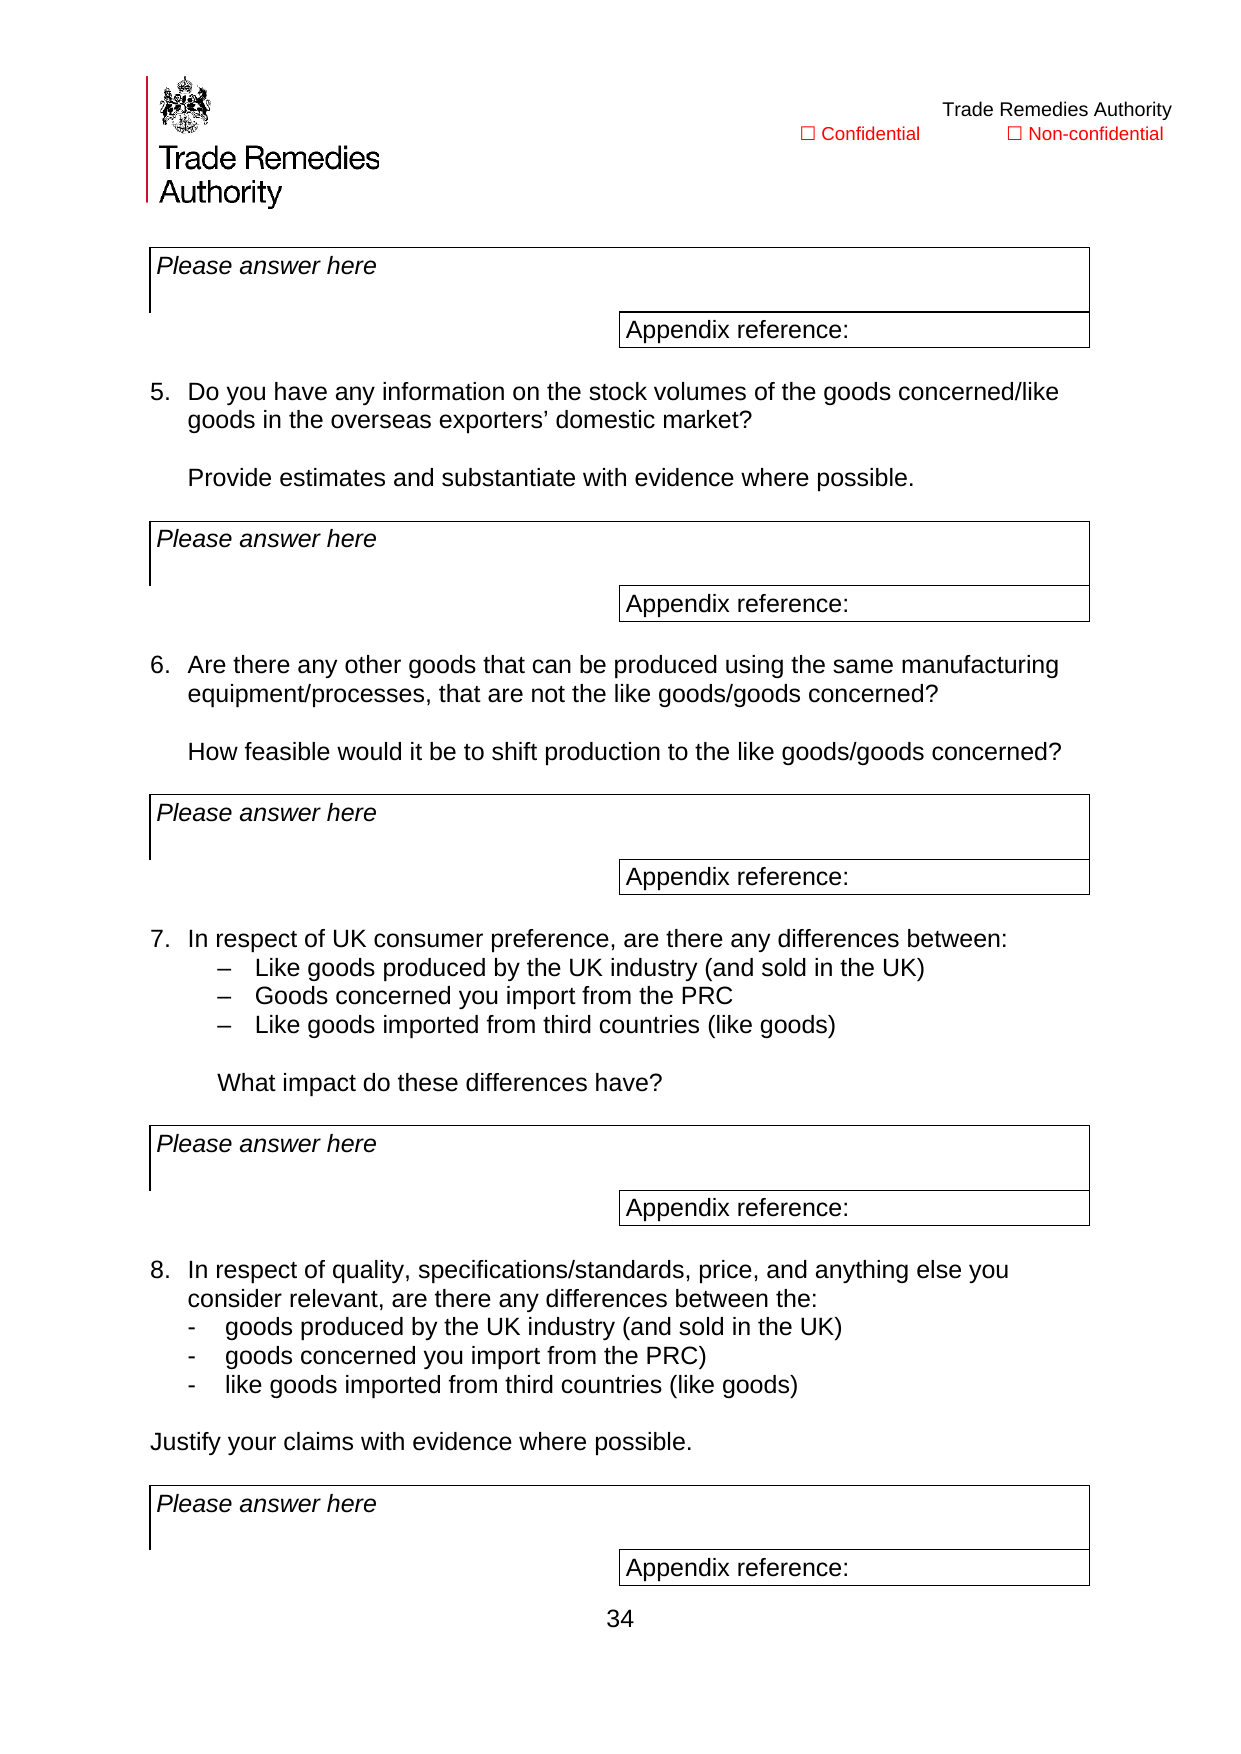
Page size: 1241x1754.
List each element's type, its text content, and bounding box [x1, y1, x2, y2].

table_header Please answer here [151, 1486, 1089, 1549]
table_cell Appendix reference: [620, 586, 1089, 621]
list Are there any other goods that can be produced using the same manufacturing equipment/processes, that are not the like goods/goods concerned? [150, 650, 1090, 708]
list In respect of quality, specifications/standards, price, and anything else you consider relevant, are there any differences between the: [150, 1255, 1090, 1312]
table_header Please answer here [151, 248, 1089, 311]
table_cell [150, 1191, 619, 1225]
text What impact do these differences have? [217, 1068, 1090, 1096]
list Goods concerned you import from the PRC [217, 981, 1090, 1010]
list goods produced by the UK industry (and sold in the UK) [187, 1312, 1090, 1341]
list Like goods imported from third countries (like goods) [217, 1010, 1090, 1039]
list In respect of UK consumer preference, are there any differences between: [150, 924, 1090, 953]
table_header Please answer here [151, 522, 1089, 585]
table_cell [150, 313, 619, 347]
list Do you have any information on the stock volumes of the goods concerned/like goods in the overseas exporters’ domestic market? [150, 377, 1090, 434]
text Provide estimates and substantiate with evidence where possible. [187, 463, 1090, 492]
table_header Please answer here [151, 795, 1089, 858]
list like goods imported from third countries (like goods) [187, 1370, 1090, 1399]
table_cell Appendix reference: [620, 860, 1089, 894]
table_cell [150, 586, 619, 621]
table_cell [150, 860, 619, 894]
table_header Please answer here [151, 1126, 1089, 1189]
list Like goods produced by the UK industry (and sold in the UK) [217, 953, 1090, 981]
table_cell Appendix reference: [620, 1191, 1089, 1225]
text Justify your claims with evidence where possible. [150, 1427, 1090, 1456]
table_cell [150, 1550, 619, 1585]
list goods concerned you import from the PRC) [187, 1341, 1090, 1370]
table_cell Appendix reference: [620, 313, 1089, 347]
table_cell Appendix reference: [620, 1550, 1089, 1585]
text How feasible would it be to shift production to the like goods/goods concerned? [187, 737, 1090, 765]
